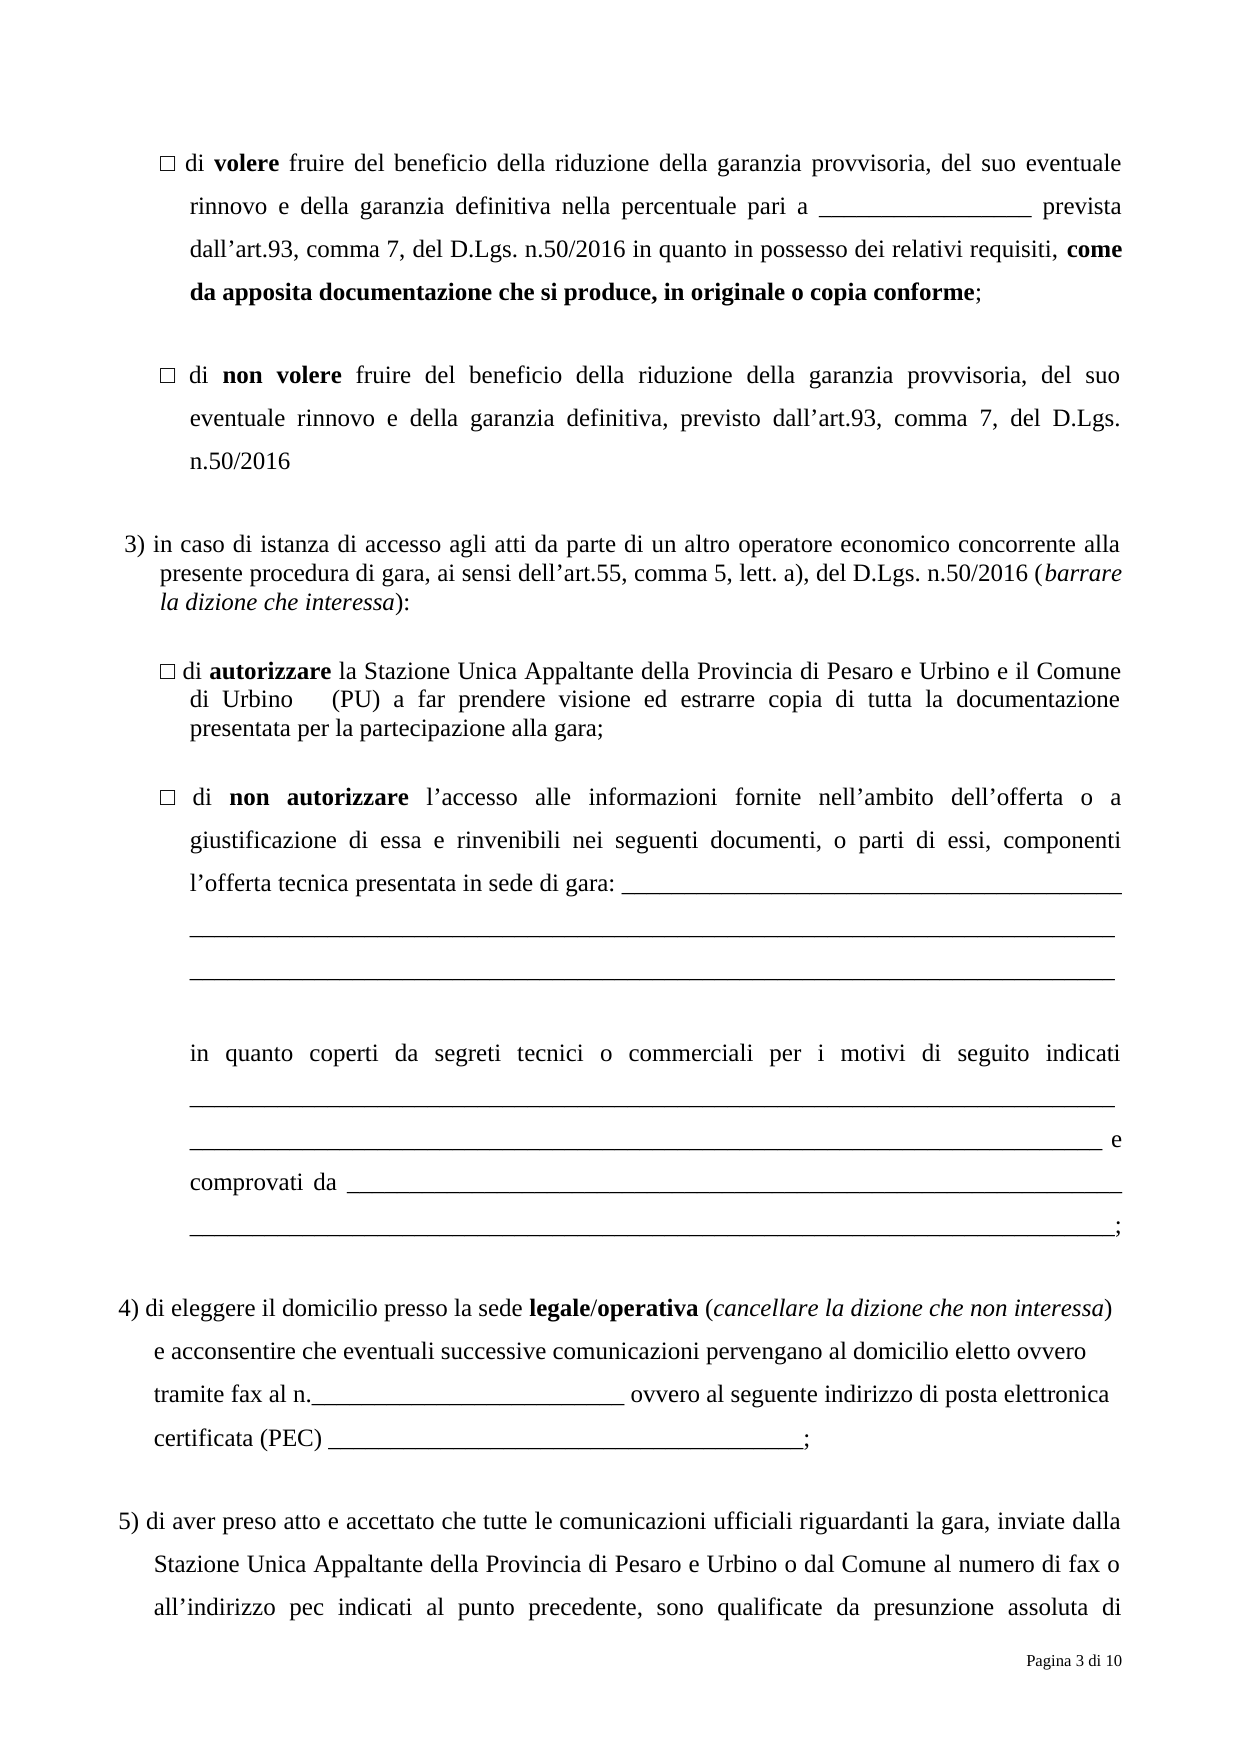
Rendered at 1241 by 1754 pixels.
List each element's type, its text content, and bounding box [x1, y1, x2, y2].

text □ di autorizzare la Stazione Unica Appaltante della Provincia di Pesaro e Urbino e il Comune di Urbino (PU) a far prendere visione ed estrarre copia di tutta la documentazione presentata per la partecipazione alla gara; [160, 656, 1122, 742]
text □ di non autorizzare l’accesso alle informazioni fornite nell’ambito dell’offerta o a giustificazione di essa e rinvenibili nei seguenti documenti, o parti di essi, componenti l’offerta tecnica presentata in sede di gara: ________________________________________ ____________________________________________________________________________________________________________________________________________________ [160, 782, 1122, 983]
text 4) di eleggere il domicilio presso la sede legale/operativa (cancellare la dizione che non interessa) e acconsentire che eventuali successive comunicazioni pervengano al domicilio eletto ovvero tramite fax al n._________________________ ovvero al seguente indirizzo di posta elettronica certificata (PEC) ______________________________________; [118, 1293, 1122, 1451]
text 3) in caso di istanza di accesso agli atti da parte di un altro operatore economico concorrente alla presente procedura di gara, ai sensi dell’art.55, comma 5, lett. a), del D.Lgs. n.50/2016 (barrare la dizione che interessa): [124, 529, 1122, 616]
text □ di volere fruire del beneficio della riduzione della garanzia provvisoria, del suo eventuale rinnovo e della garanzia definitiva nella percentuale pari a _________________ prevista dall’art.93, comma 7, del D.Lgs. n.50/2016 in quanto in possesso dei relativi requisiti, come da apposita documentazione che si produce, in originale o copia conforme; [160, 148, 1122, 306]
text 5) di aver preso atto e accettato che tutte le comunicazioni ufficiali riguardanti la gara, inviate dalla Stazione Unica Appaltante della Provincia di Pesaro e Urbino o dal Comune al numero di fax o all’indirizzo pec indicati al punto precedente, sono qualificate da presunzione assoluta di [118, 1506, 1122, 1621]
text in quanto coperti da segreti tecnici o commerciali per i motivi di seguito indicati ___________________________________________________________________________________________________________________________________________________ e comprovati da ______________________________________________________________ __________________________________________________________________________; [189, 1038, 1122, 1239]
text □ di non volere fruire del beneficio della riduzione della garanzia provvisoria, del suo eventuale rinnovo e della garanzia definitiva, previsto dall’art.93, comma 7, del D.Lgs. n.50/2016 [160, 360, 1122, 475]
